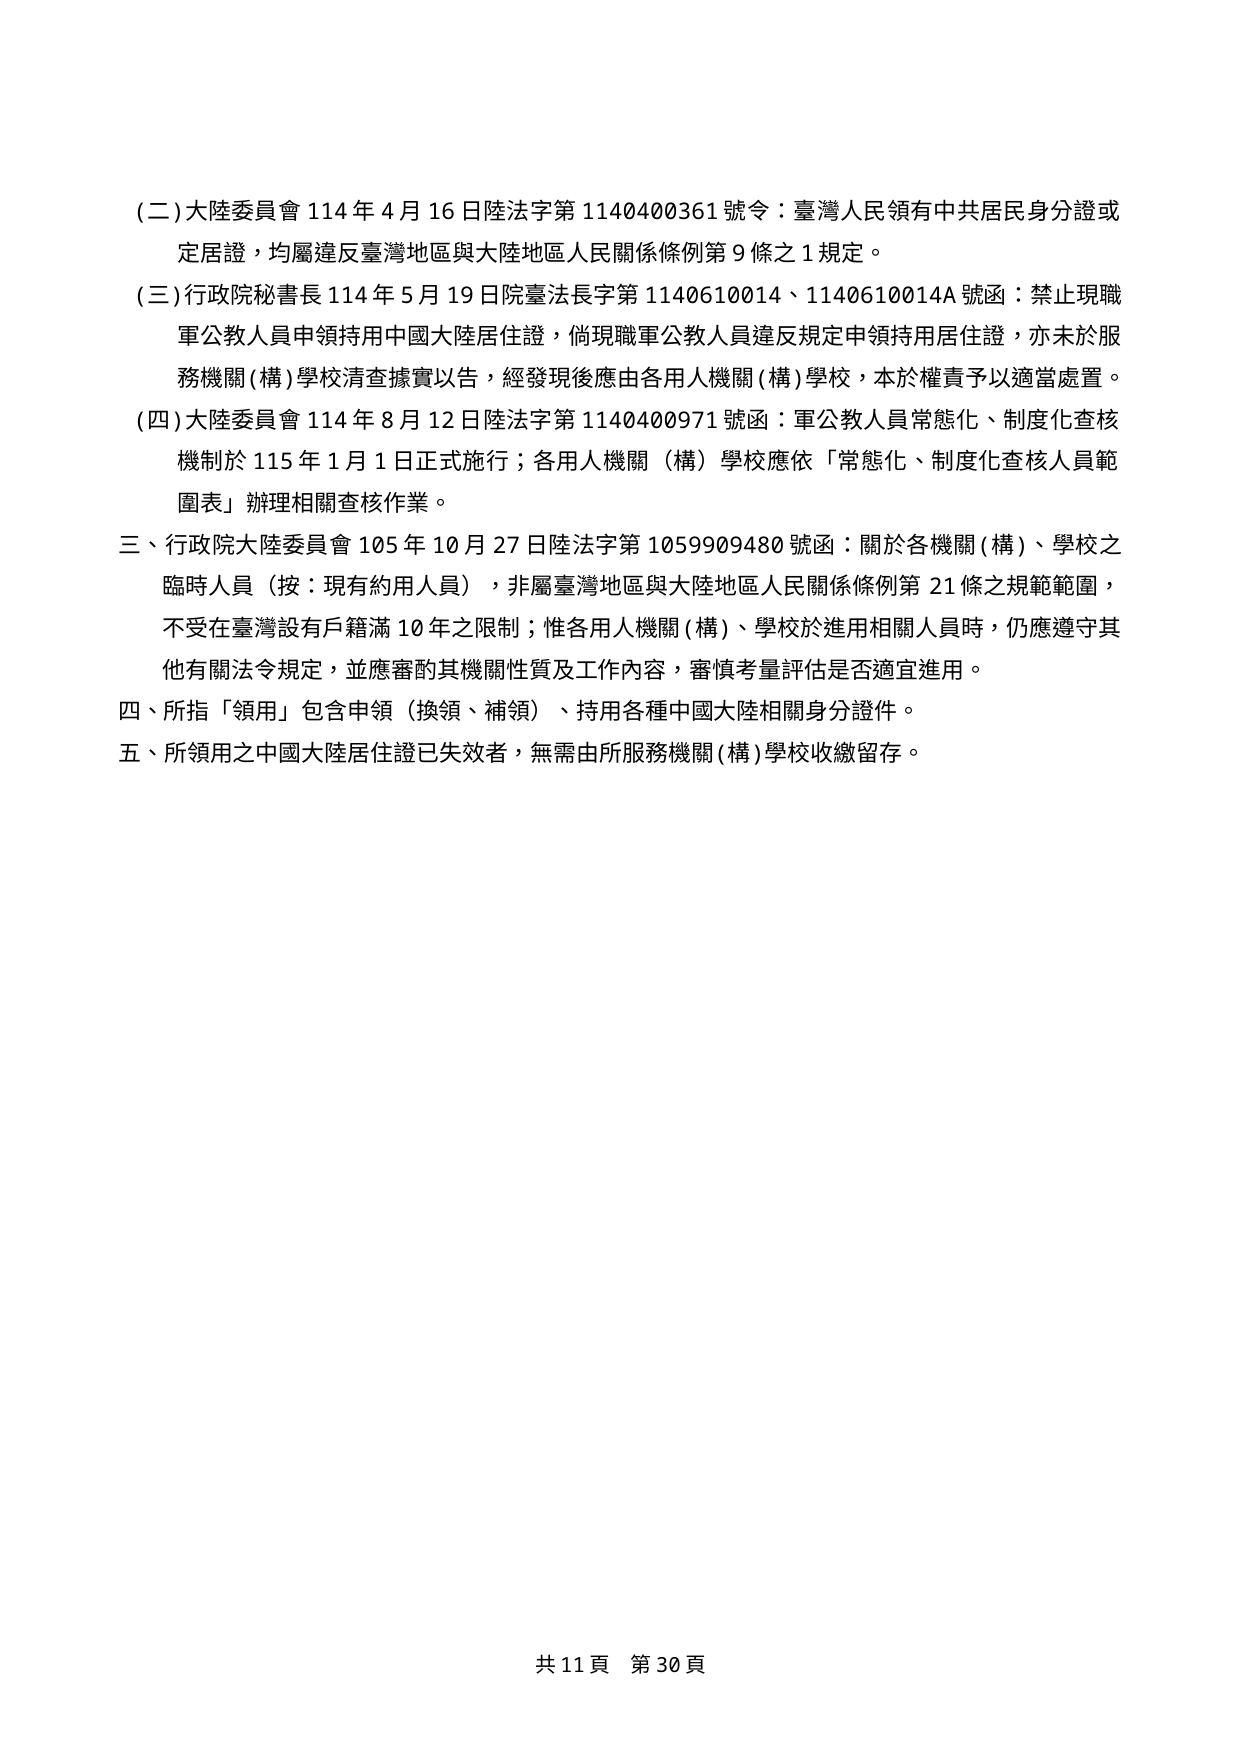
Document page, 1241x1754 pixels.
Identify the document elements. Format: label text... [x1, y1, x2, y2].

text (四)大陸委員會114年8月12日陸法字第1140400971號函：軍公教人員常態化、制度化查核機制於115年1月1日正式施行；各用人機關（構）學校應依「常態化、制度化查核人員範圍表」辦理相關查核作業。 [133, 395, 1120, 520]
text (二)大陸委員會114年4月16日陸法字第1140400361號令：臺灣人民領有中共居民身分證或定居證，均屬違反臺灣地區與大陸地區人民關係條例第9條之1規定。 [133, 186, 1122, 270]
text 三、行政院大陸委員會105年10月27日陸法字第1059909480號函：關於各機關(構)、學校之臨時人員（按：現有約用人員），非屬臺灣地區與大陸地區人民關係條例第21條之規範範圍，不受在臺灣設有戶籍滿10年之限制；惟各用人機關(構)、學校於進用相關人員時，仍應遵守其他有關法令規定，並應審酌其機關性質及工作內容，審慎考量評估是否適宜進用。 [118, 520, 1122, 686]
text 四、所指「領用」包含申領（換領、補領）、持用各種中國大陸相關身分證件。 [118, 686, 1122, 728]
text 五、所領用之中國大陸居住證已失效者，無需由所服務機關(構)學校收繳留存。 [118, 728, 1122, 770]
text (三)行政院秘書長114年5月19日院臺法長字第1140610014、1140610014A號函：禁止現職軍公教人員申領持用中國大陸居住證，倘現職軍公教人員違反規定申領持用居住證，亦未於服務機關(構)學校清查據實以告，經發現後應由各用人機關(構)學校，本於權責予以適當處置。 [133, 270, 1122, 395]
